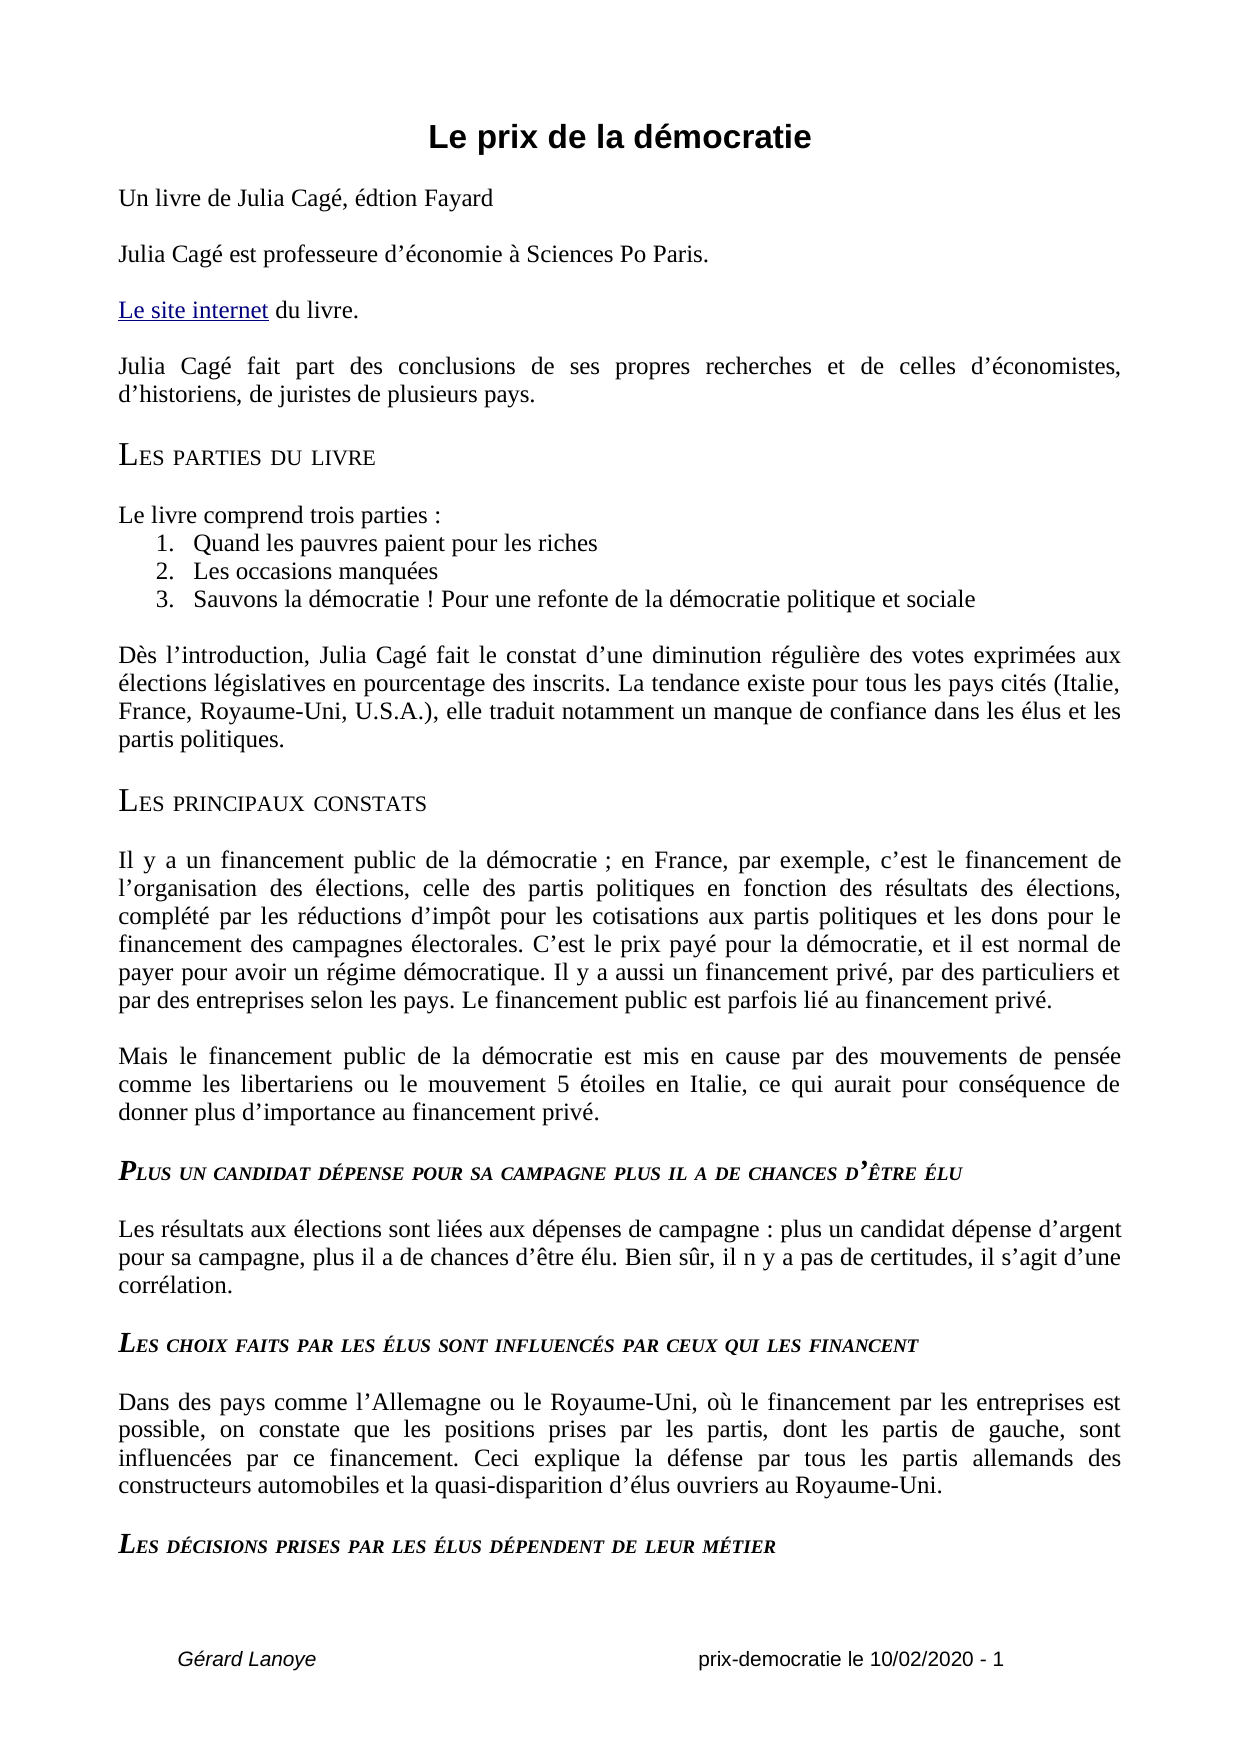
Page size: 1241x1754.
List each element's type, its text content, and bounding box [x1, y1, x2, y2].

subtitle Plus un candidat dépense pour sa campagne plus il a de chances d’être élu [118, 1154, 1122, 1187]
text Dans des pays comme l’Allemagne ou le Royaume-Uni, où le financement par les entreprises est possible, on constate que les positions prises par les partis, dont les partis de gauche, sont influencées par ce financement. Ceci explique la défense par tous les partis allemands des constructeurs automobiles et la quasi-disparition d’élus ouvriers au Royaume-Uni. [118, 1387, 1122, 1499]
text Dès l’introduction, Julia Cagé fait le constat d’une diminution régulière des votes exprimées aux élections législatives en pourcentage des inscrits. La tendance existe pour tous les pays cités (Italie, France, Royaume-Uni, U.S.A.), elle traduit notamment un manque de confiance dans les élus et les partis politiques. [118, 641, 1122, 753]
subtitle Les décisions prises par les élus dépendent de leur métier [118, 1527, 1122, 1560]
text Mais le financement public de la démocratie est mis en cause par des mouvements de pensée comme les libertariens ou le mouvement 5 étoiles en Italie, ce qui aurait pour conséquence de donner plus d’importance au financement privé. [118, 1042, 1122, 1126]
text Julia Cagé fait part des conclusions de ses propres recherches et de celles d’économistes, d’historiens, de juristes de plusieurs pays. [118, 352, 1122, 408]
subtitle Les principaux constats [118, 781, 1122, 818]
text Il y a un financement public de la démocratie ; en France, par exemple, c’est le financement de l’organisation des élections, celle des partis politiques en fonction des résultats des élections, complété par les réductions d’impôt pour les cotisations aux partis politiques et les dons pour le financement des campagnes électorales. C’est le prix payé pour la démocratie, et il est normal de payer pour avoir un régime démocratique. Il y a aussi un financement privé, par des particuliers et par des entreprises selon les pays. Le financement public est parfois lié au financement privé. [118, 846, 1122, 1014]
list Les occasions manquées [156, 557, 1122, 585]
text Le livre comprend trois parties : [118, 501, 1122, 529]
text Julia Cagé est professeure d’économie à Sciences Po Paris. [118, 240, 1122, 268]
subtitle Le prix de la démocratie [118, 118, 1122, 156]
text Les résultats aux élections sont liées aux dépenses de campagne : plus un candidat dépense d’argent pour sa campagne, plus il a de chances d’être élu. Bien sûr, il n y a pas de certitudes, il s’agit d’une corrélation. [118, 1215, 1122, 1299]
list Quand les pauvres paient pour les riches [156, 529, 1122, 557]
text Un livre de Julia Cagé, édtion Fayard [118, 184, 1122, 212]
list Sauvons la démocratie ! Pour une refonte de la démocratie politique et sociale [156, 585, 1122, 613]
text Le site internet du livre. [118, 296, 1122, 324]
subtitle Les parties du livre [118, 436, 1122, 473]
subtitle Les choix faits par les élus sont influencés par ceux qui les financent [118, 1327, 1122, 1359]
